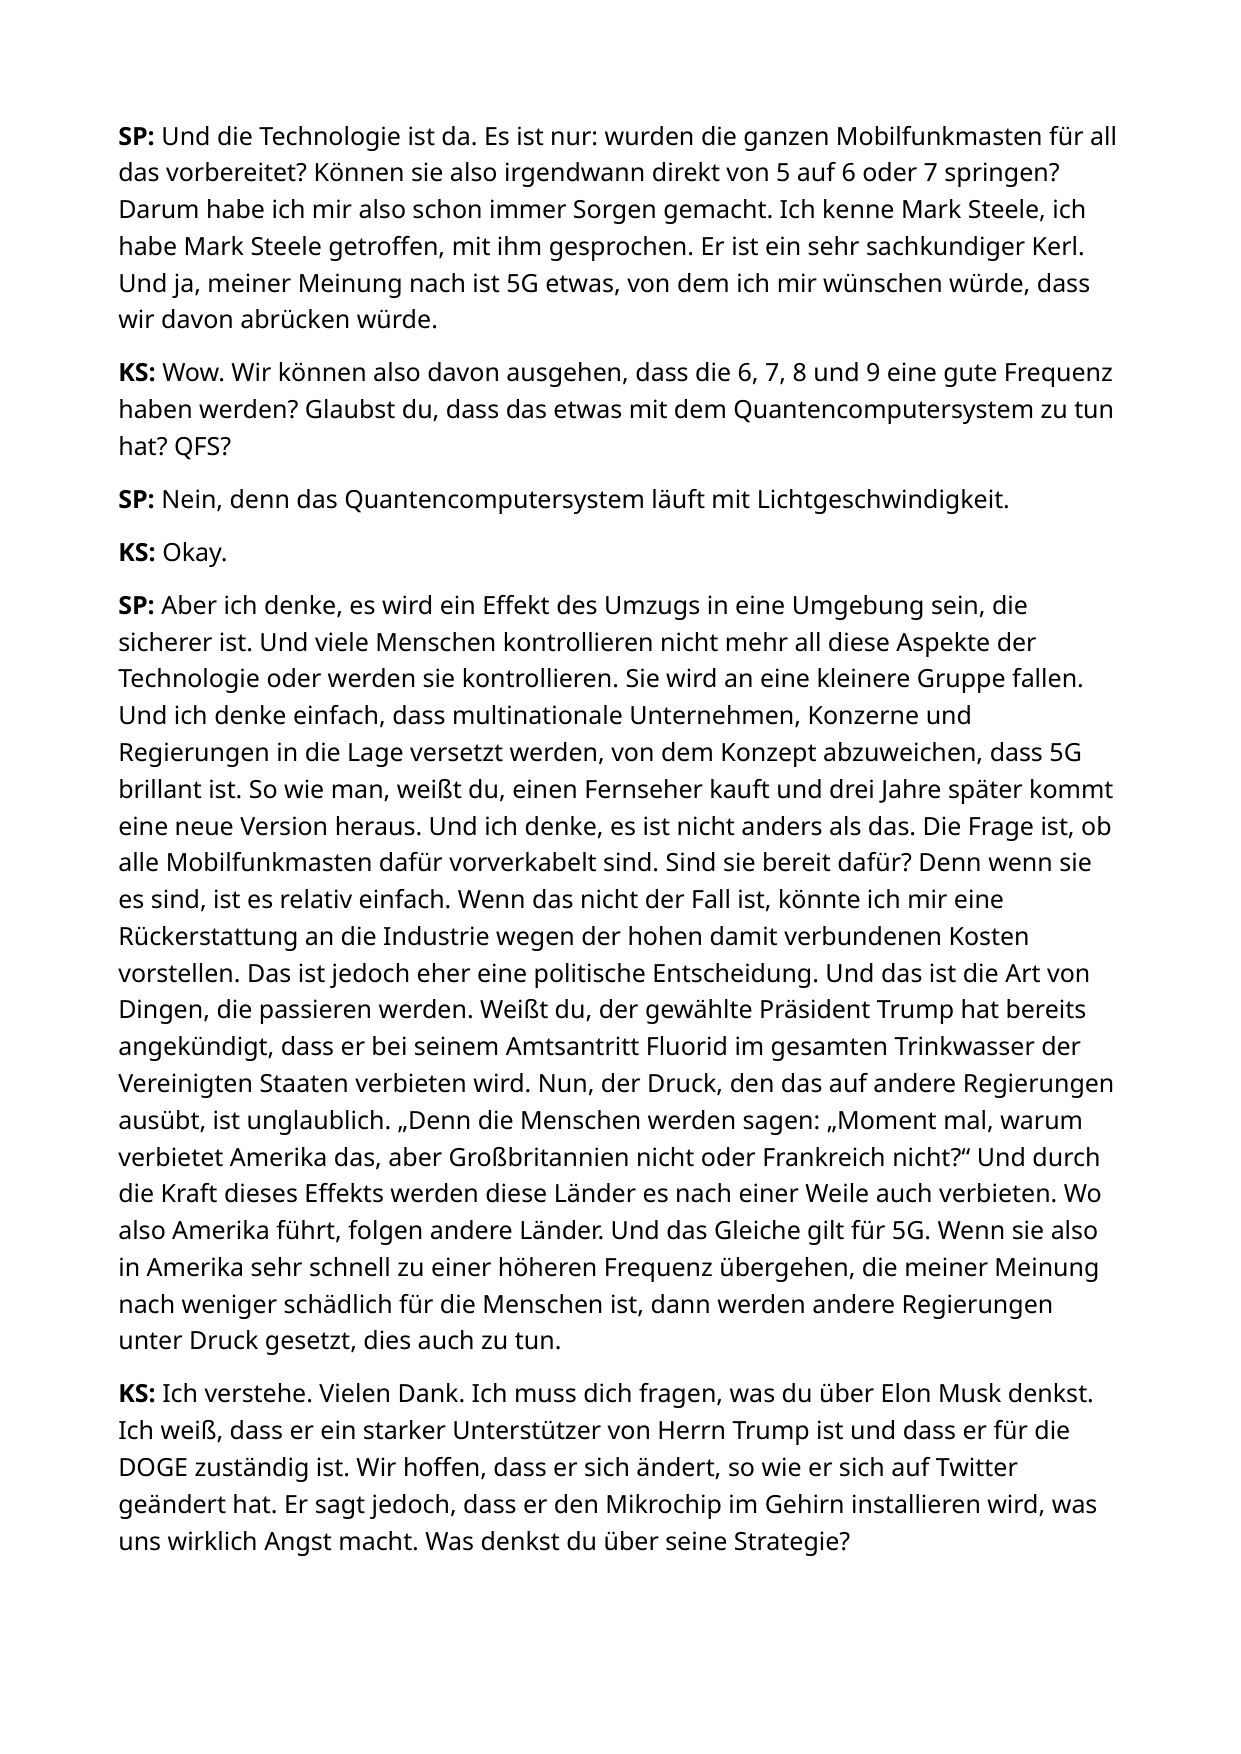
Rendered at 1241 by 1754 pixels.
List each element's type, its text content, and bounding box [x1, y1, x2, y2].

text SP: Und die Technologie ist da. Es ist nur: wurden die ganzen Mobilfunkmasten für all das vorbereitet? Können sie also irgendwann direkt von 5 auf 6 oder 7 springen? Darum habe ich mir also schon immer Sorgen gemacht. Ich kenne Mark Steele, ich habe Mark Steele getroffen, mit ihm gesprochen. Er ist ein sehr sachkundiger Kerl. Und ja, meiner Meinung nach ist 5G etwas, von dem ich mir wünschen würde, dass wir davon abrücken würde. [118, 118, 1122, 336]
text SP: Aber ich denke, es wird ein Effekt des Umzugs in eine Umgebung sein, die sicherer ist. Und viele Menschen kontrollieren nicht mehr all diese Aspekte der Technologie oder werden sie kontrollieren. Sie wird an eine kleinere Gruppe fallen. Und ich denke einfach, dass multinationale Unternehmen, Konzerne und Regierungen in die Lage versetzt werden, von dem Konzept abzuweichen, dass 5G brillant ist. So wie man, weißt du, einen Fernseher kauft und drei Jahre später kommt eine neue Version heraus. Und ich denke, es ist nicht anders als das. Die Frage ist, ob alle Mobilfunkmasten dafür vorverkabelt sind. Sind sie bereit dafür? Denn wenn sie es sind, ist es relativ einfach. Wenn das nicht der Fall ist, könnte ich mir eine Rückerstattung an die Industrie wegen der hohen damit verbundenen Kosten vorstellen. Das ist jedoch eher eine politische Entscheidung. Und das ist die Art von Dingen, die passieren werden. Weißt du, der gewählte Präsident Trump hat bereits angekündigt, dass er bei seinem Amtsantritt Fluorid im gesamten Trinkwasser der Vereinigten Staaten verbieten wird. Nun, der Druck, den das auf andere Regierungen ausübt, ist unglaublich. „Denn die Menschen werden sagen: „Moment mal, warum verbietet Amerika das, aber Großbritannien nicht oder Frankreich nicht?“ Und durch die Kraft dieses Effekts werden diese Länder es nach einer Weile auch verbieten. Wo also Amerika führt, folgen andere Länder. Und das Gleiche gilt für 5G. Wenn sie also in Amerika sehr schnell zu einer höheren Frequenz übergehen, die meiner Meinung nach weniger schädlich für die Menschen ist, dann werden andere Regierungen unter Druck gesetzt, dies auch zu tun. [118, 588, 1122, 1357]
text KS: Wow. Wir können also davon ausgehen, dass die 6, 7, 8 und 9 eine gute Frequenz haben werden? Glaubst du, dass das etwas mit dem Quantencomputersystem zu tun hat? QFS? [118, 355, 1122, 463]
text KS: Okay. [118, 534, 1122, 569]
text KS: Ich verstehe. Vielen Dank. Ich muss dich fragen, was du über Elon Musk denkst. Ich weiß, dass er ein starker Unterstützer von Herrn Trump ist und dass er für die DOGE zuständig ist. Wir hoffen, dass er sich ändert, so wie er sich auf Twitter geändert hat. Er sagt jedoch, dass er den Mikrochip im Gehirn installieren wird, was uns wirklich Angst macht. Was denkst du über seine Strategie? [118, 1376, 1122, 1557]
text SP: Nein, denn das Quantencomputersystem läuft mit Lichtgeschwindigkeit. [118, 482, 1122, 516]
